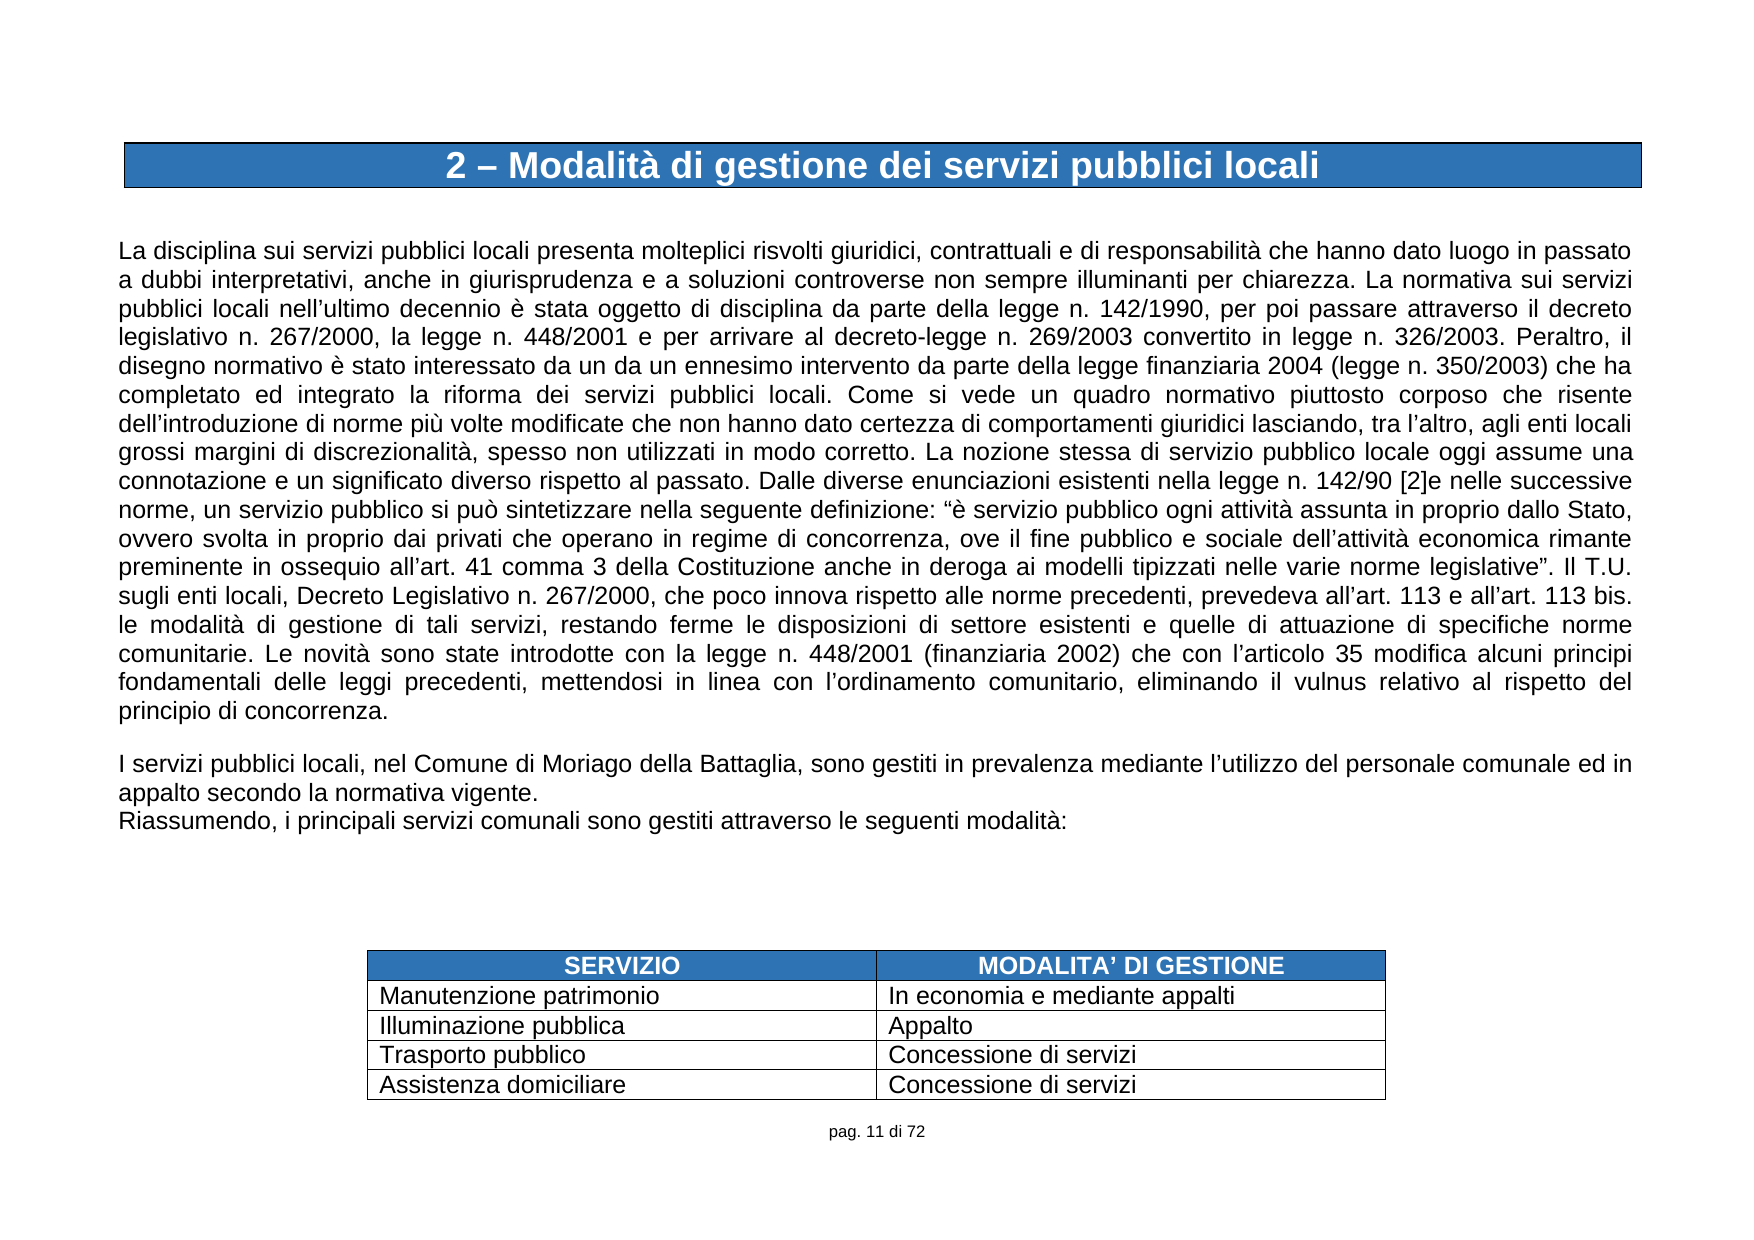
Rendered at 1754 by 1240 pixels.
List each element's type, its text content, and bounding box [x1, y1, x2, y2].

table_cell Illuminazione pubblica [368, 1011, 876, 1039]
table_cell Concessione di servizi [877, 1070, 1385, 1099]
table_header 2 – Modalità di gestione dei servizi pubblici locali [125, 144, 1641, 187]
table_cell Manutenzione patrimonio [368, 981, 876, 1010]
table_cell In economia e mediante appalti [877, 981, 1385, 1010]
table_header SERVIZIO [368, 951, 876, 980]
table_cell Assistenza domiciliare [368, 1070, 876, 1099]
text I servizi pubblici locali, nel Comune di Moriago della Battaglia, sono gestiti in prevalenza mediante l’utilizzo del personale comunale ed in appalto secondo la normativa vigente. [118, 749, 1636, 806]
table_cell Trasporto pubblico [368, 1041, 876, 1069]
text La disciplina sui servizi pubblici locali presenta molteplici risvolti giuridici, contrattuali e di responsabilità che hanno dato luogo in passato a dubbi interpretativi, anche in giurisprudenza e a soluzioni controverse non sempre illuminanti per chiarezza. La normativa sui servizi pubblici locali nell’ultimo decennio è stata oggetto di disciplina da parte della legge n. 142/1990, per poi passare attraverso il decreto legislativo n. 267/2000, la legge n. 448/2001 e per arrivare al decreto-legge n. 269/2003 convertito in legge n. 326/2003. Peraltro, il disegno normativo è stato interessato da un da un ennesimo intervento da parte della legge finanziaria 2004 (legge n. 350/2003) che ha completato ed integrato la riforma dei servizi pubblici locali. Come si vede un quadro normativo piuttosto corposo che risente dell’introduzione di norme più volte modificate che non hanno dato certezza di comportamenti giuridici lasciando, tra l’altro, agli enti locali grossi margini di discrezionalità, spesso non utilizzati in modo corretto. La nozione stessa di servizio pubblico locale oggi assume una connotazione e un significato diverso rispetto al passato. Dalle diverse enunciazioni esistenti nella legge n. 142/90 [2]e nelle successive norme, un servizio pubblico si può sintetizzare nella seguente definizione: “è servizio pubblico ogni attività assunta in proprio dallo Stato, ovvero svolta in proprio dai privati che operano in regime di concorrenza, ove il fine pubblico e sociale dell’attività economica rimante preminente in ossequio all’art. 41 comma 3 della Costituzione anche in deroga ai modelli tipizzati nelle varie norme legislative”. Il T.U. sugli enti locali, Decreto Legislativo n. 267/2000, che poco innova rispetto alle norme precedenti, prevedeva all’art. 113 e all’art. 113 bis. le modalità di gestione di tali servizi, restando ferme le disposizioni di settore esistenti e quelle di attuazione di specifiche norme comunitarie. Le novità sono state introdotte con la legge n. 448/2001 (finanziaria 2002) che con l’articolo 35 modifica alcuni principi fondamentali delle leggi precedenti, mettendosi in linea con l’ordinamento comunitario, eliminando il vulnus relativo al rispetto del principio di concorrenza. [118, 236, 1636, 725]
table_cell Concessione di servizi [877, 1041, 1385, 1069]
text Riassumendo, i principali servizi comunali sono gestiti attraverso le seguenti modalità: [118, 806, 1636, 835]
table_header MODALITA’ DI GESTIONE [877, 951, 1385, 980]
table_cell Appalto [877, 1011, 1385, 1039]
